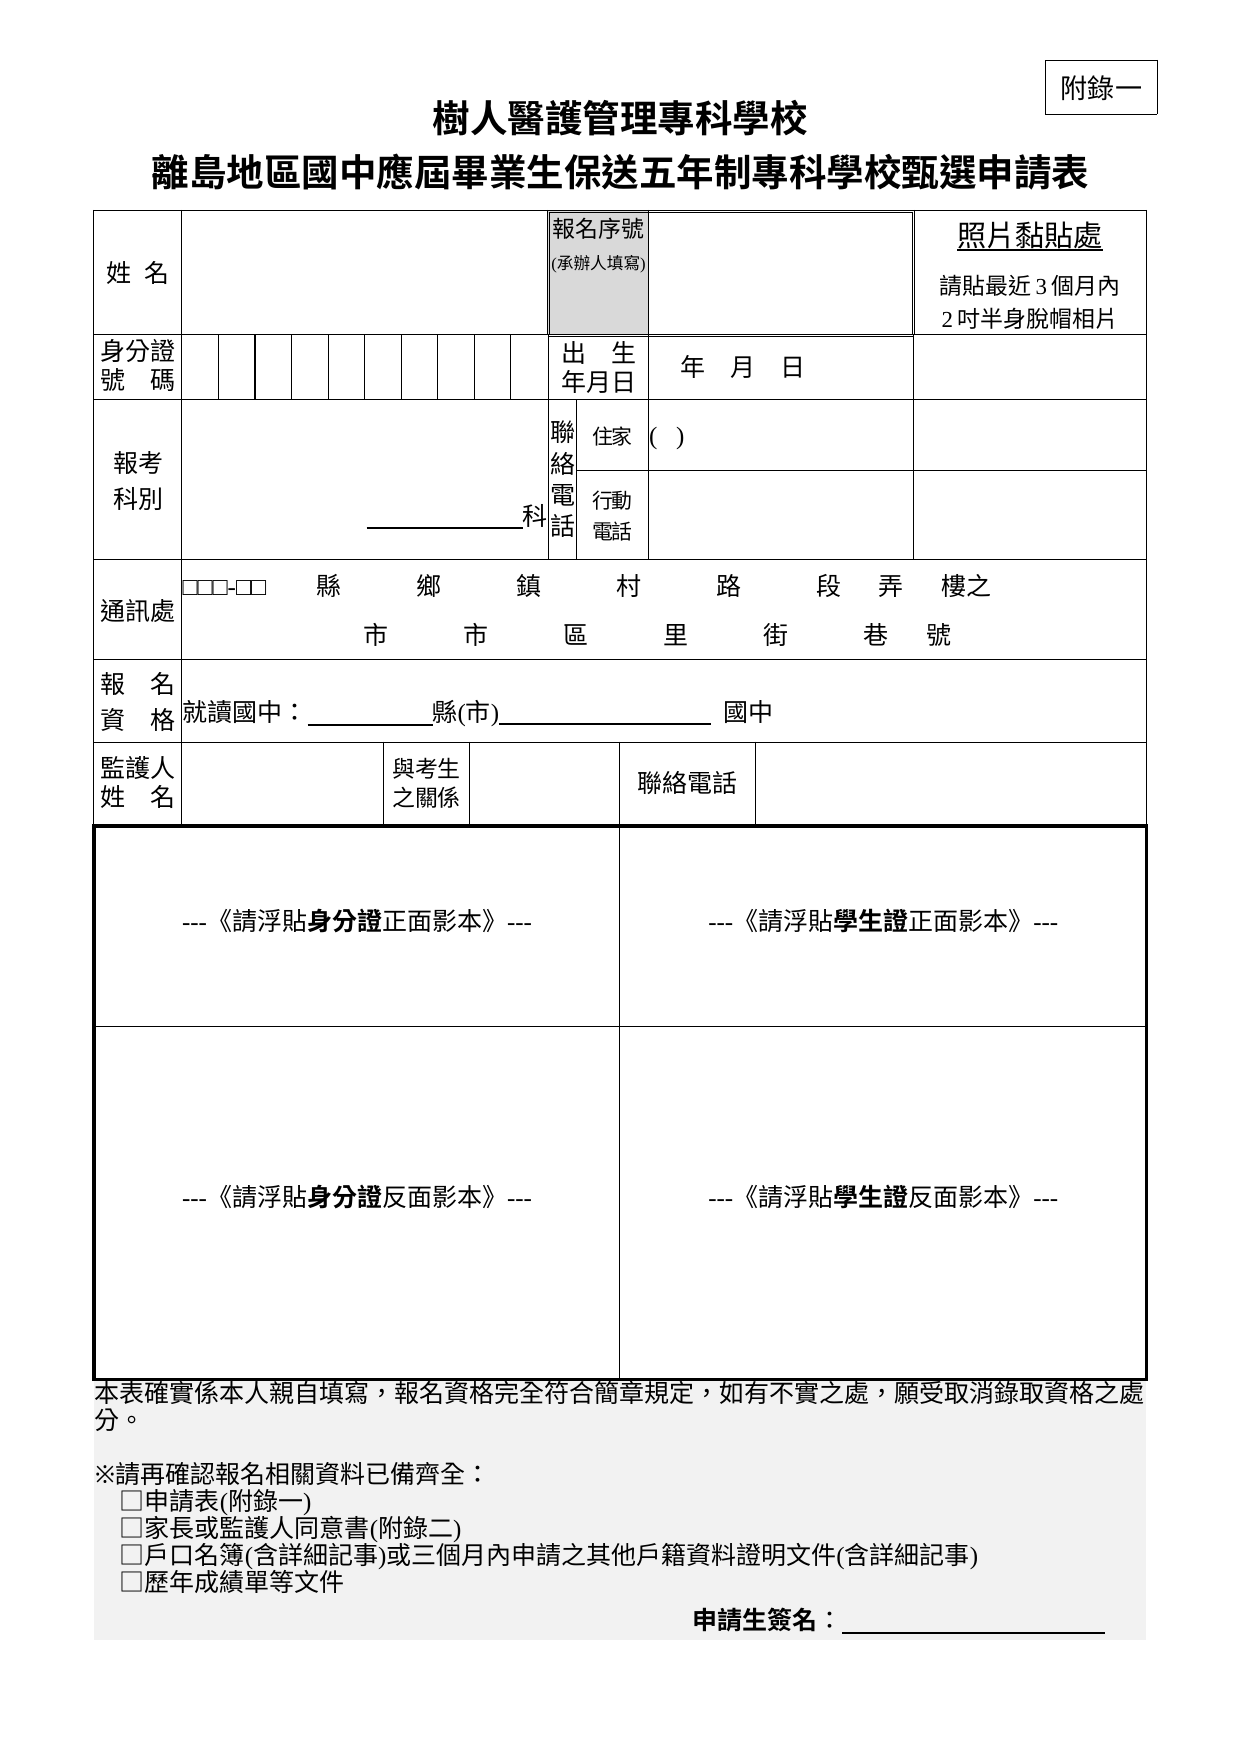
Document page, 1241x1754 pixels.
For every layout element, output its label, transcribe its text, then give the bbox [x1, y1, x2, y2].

table_cell [756, 743, 1146, 824]
table_cell [914, 335, 1146, 399]
table_cell 監護人 姓 名 [94, 743, 181, 824]
table_cell [649, 471, 913, 558]
table_header [649, 213, 912, 334]
table_cell 行動 電話 [577, 471, 648, 558]
table_cell 通訊處 [94, 560, 181, 659]
table_cell ---《請浮貼學生證正面影本》--- [620, 828, 1145, 1026]
table_cell 科 [182, 470, 548, 558]
table_cell 年 月 日 [649, 337, 913, 399]
table_cell [438, 335, 474, 399]
table_cell [914, 400, 1146, 470]
table_cell ---《請浮貼學生證反面影本》--- [620, 1027, 1145, 1377]
table_cell 身分證 號 碼 [94, 335, 181, 399]
table_cell [219, 335, 254, 399]
table_cell [182, 743, 383, 824]
table_cell ---《請浮貼身分證反面影本》--- [96, 1027, 619, 1377]
table_cell [475, 335, 510, 399]
table_cell 與考生之關係 [384, 743, 469, 824]
table_cell [256, 335, 291, 399]
table_cell [402, 335, 437, 399]
table_cell [914, 471, 1146, 558]
text 樹人醫護管理專科學校 [89, 89, 1152, 143]
table_cell [470, 743, 619, 824]
table_cell [182, 335, 218, 399]
table_cell 報考 科別 [94, 400, 181, 558]
table_header 照片黏貼處 請貼最近3個月內 2吋半身脫帽相片 [915, 211, 1146, 334]
text 離島地區國中應屆畢業生保送五年制專科學校甄選申請表 [89, 143, 1152, 197]
table_cell 出 生 年月日 [549, 337, 648, 399]
table_cell [182, 400, 548, 470]
text 樹人醫護管理專科學校 [1046, 61, 1157, 114]
table_cell □□□-□□ 縣 鄉 鎮 村 路 段 弄 樓之 市 市 區 里 街 巷 號 [182, 560, 1146, 659]
table_header [182, 211, 547, 334]
table_cell 本表確實係本人親自填寫，報名資格完全符合簡章規定，如有不實之處，願受取消錄取資格之處分。 ※請再確認報名相關資料已備齊全： □申請表(附錄一) □家長或監護人同意書(附錄二) □戶口名簿(含詳細記事)或三個月內申請之其他戶籍資料證明文件(含詳細記事) □歷年成績單等文件 申請生簽名： [94, 1381, 1146, 1640]
table_cell [292, 335, 328, 399]
table_cell 就讀國中： 縣(市) 國中 [182, 660, 1146, 742]
table_header 報名序號 (承辦人填寫) [550, 213, 648, 334]
table_cell [365, 335, 401, 399]
text 附錄一 [1060, 67, 1142, 107]
table_cell [511, 335, 548, 399]
table_cell 住家 [577, 400, 648, 470]
table_cell [329, 335, 364, 399]
table_cell ---《請浮貼身分證正面影本》--- [96, 828, 619, 1026]
table_header 姓 名 [94, 211, 181, 334]
table_cell ( ) [649, 400, 913, 470]
table_cell 聯絡電話 [549, 400, 576, 558]
table_cell 聯絡電話 [620, 743, 755, 824]
table_cell 報 名 資 格 [94, 660, 181, 742]
